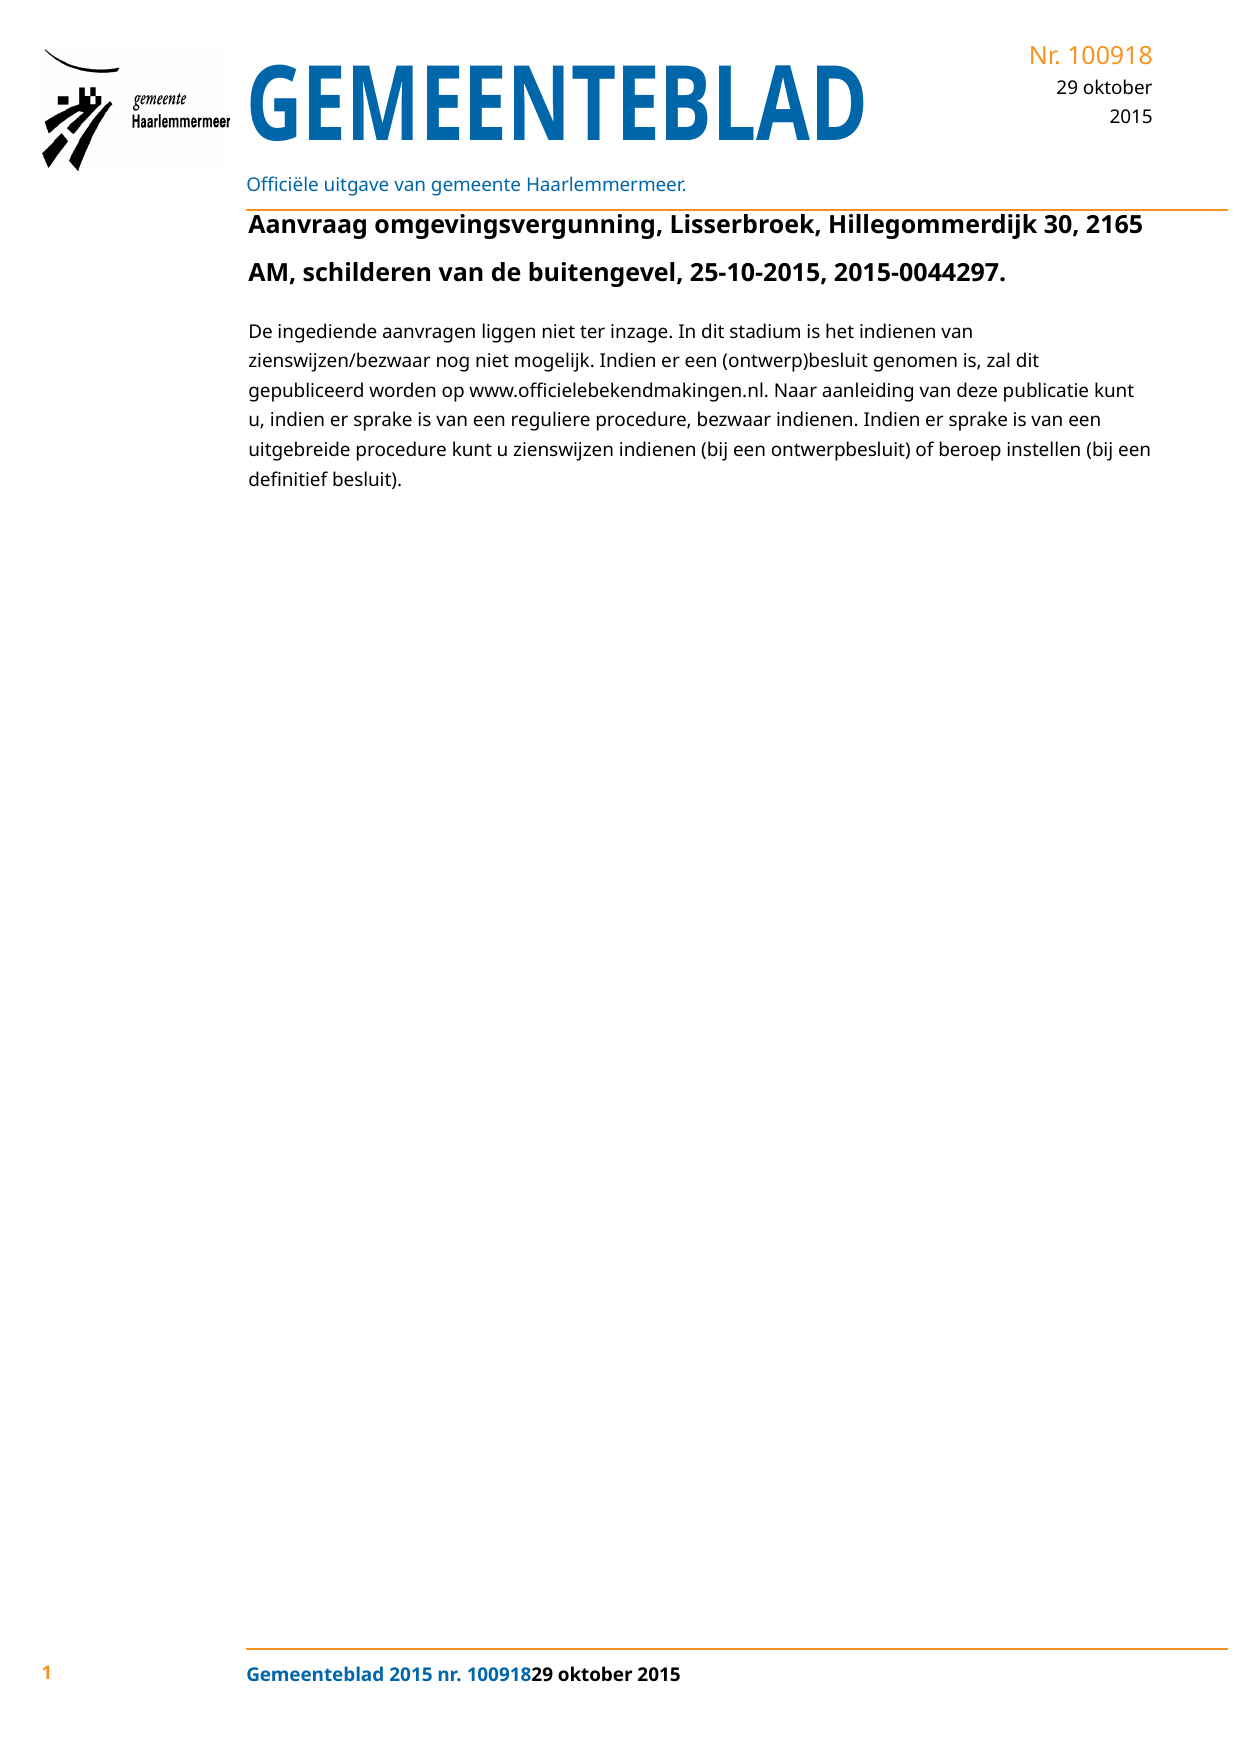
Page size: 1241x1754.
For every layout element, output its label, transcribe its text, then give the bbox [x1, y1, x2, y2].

text Aanvraag omgevingsvergunning, Lisserbroek, Hillegommerdijk 30, 2165 AM, schilderen van de buitengevel, 25-10-2015, 2015-0044297. [248, 211, 1152, 288]
picture [41, 47, 231, 172]
text De ingediende aanvragen liggen niet ter inzage. In dit stadium is het indienen van zienswijzen/bezwaar nog niet mogelijk. Indien er een (ontwerp)besluit genomen is, zal dit gepubliceerd worden op www.officielebekendmakingen.nl. Naar aanleiding van deze publicatie kunt u, indien er sprake is van een reguliere procedure, bezwaar indienen. Indien er sprake is van een uitgebreide procedure kunt u zienswijzen indienen (bij een ontwerpbesluit) of beroep instellen (bij een definitief besluit). [248, 318, 1152, 492]
